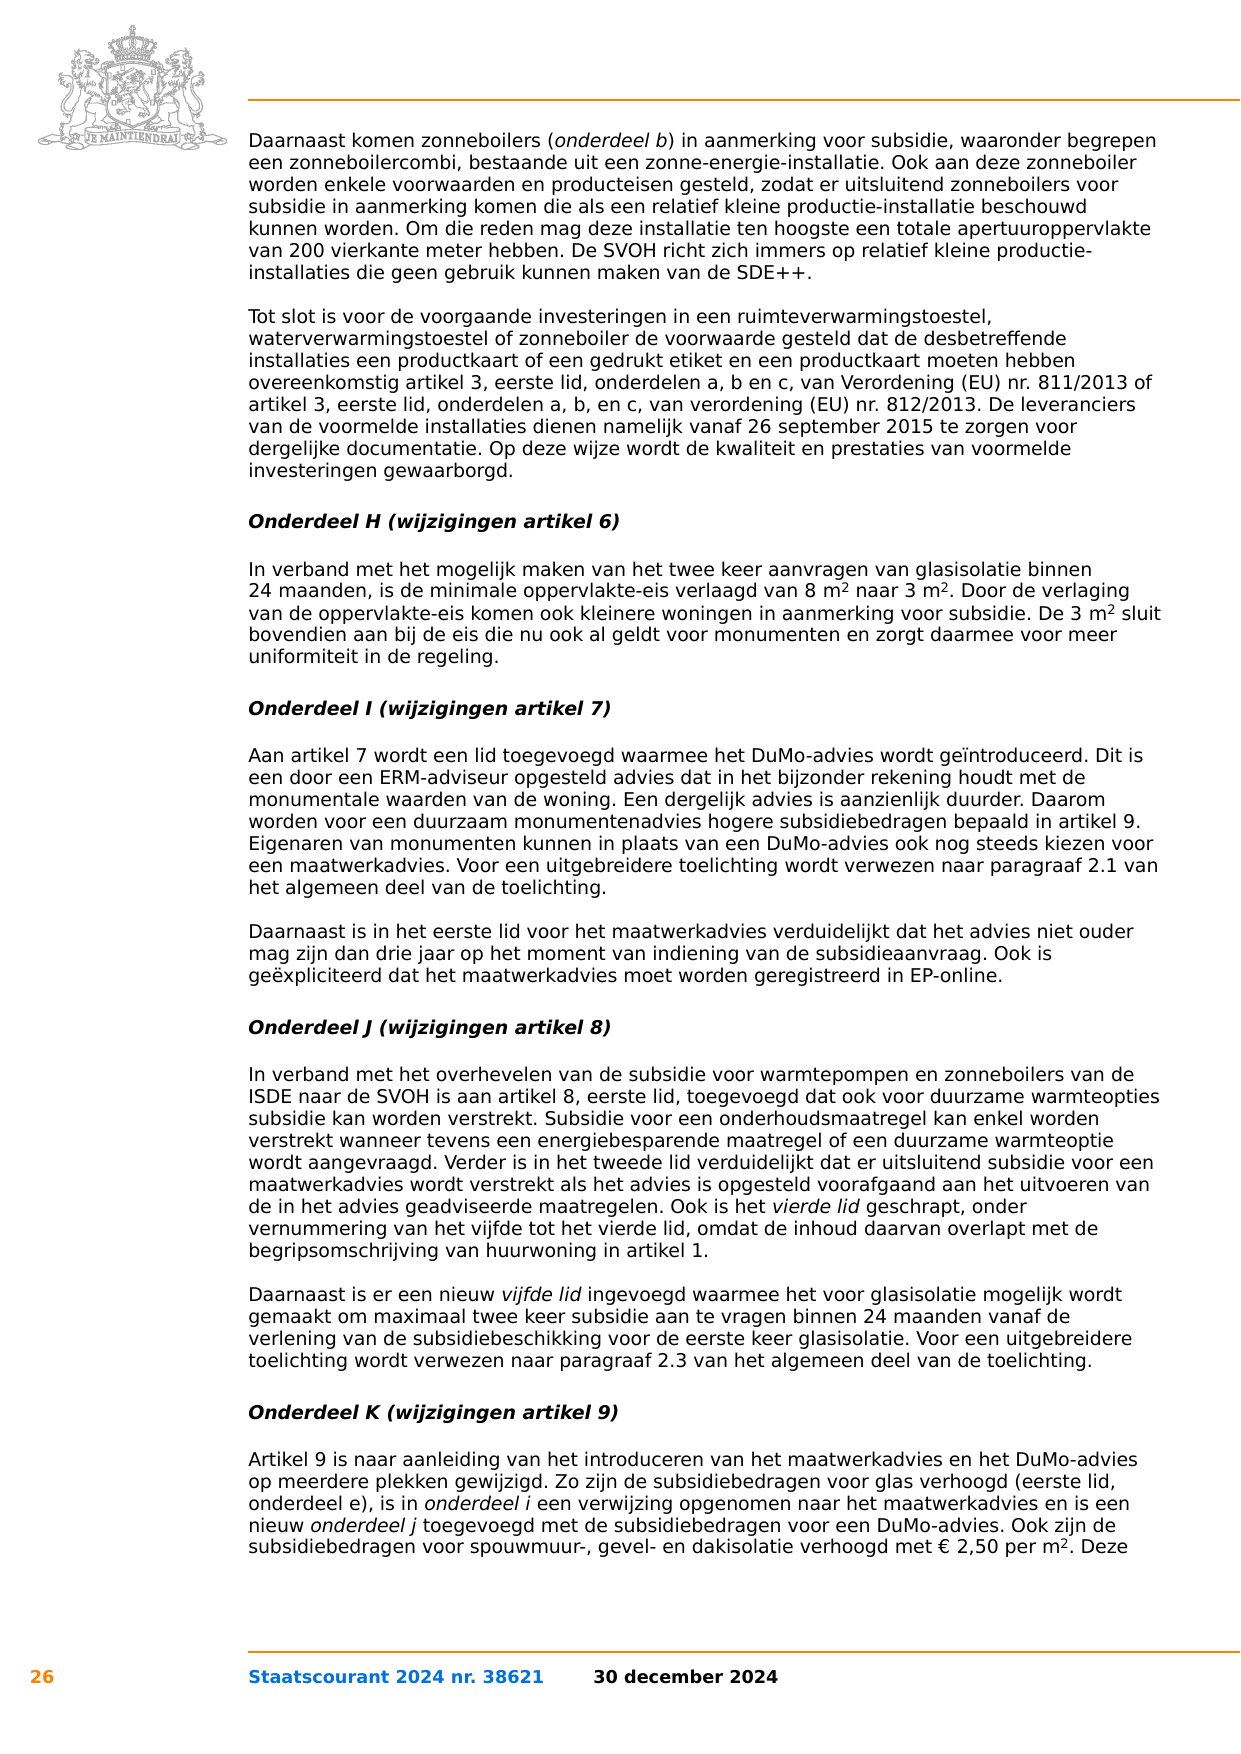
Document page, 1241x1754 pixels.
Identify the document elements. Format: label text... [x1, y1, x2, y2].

text Artikel 9 is naar aanleiding van het introduceren van het maatwerkadvies en het DuMo-advies op meerdere plekken gewijzigd. Zo zijn de subsidiebedragen voor glas verhoogd (eerste lid, onderdeel e), is in onderdeel i een verwijzing opgenomen naar het maatwerkadvies en is een nieuw onderdeel j toegevoegd met de subsidiebedragen voor een DuMo-advies. Ook zijn de subsidiebedragen voor spouwmuur-, gevel- en dakisolatie verhoogd met € 2,50 per m2. Deze [248, 1448, 1163, 1558]
subtitle Onderdeel K (wijzigingen artikel 9) [248, 1402, 1163, 1423]
subtitle Onderdeel I (wijzigingen artikel 7) [248, 698, 1163, 720]
text Daarnaast is in het eerste lid voor het maatwerkadvies verduidelijkt dat het advies niet ouder mag zijn dan drie jaar op het moment van indiening van de subsidieaanvraag. Ook is geëxpliciteerd dat het maatwerkadvies moet worden geregistreerd in EP-online. [248, 921, 1163, 987]
picture [38, 25, 227, 150]
text In verband met het mogelijk maken van het twee keer aanvragen van glasisolatie binnen 24 maanden, is de minimale oppervlakte-eis verlaagd van 8 m2 naar 3 m2. Door de verlaging van de oppervlakte-eis komen ook kleinere woningen in aanmerking voor subsidie. De 3 m2 sluit bovendien aan bij de eis die nu ook al geldt voor monumenten en zorgt daarmee voor meer uniformiteit in de regeling. [248, 558, 1163, 668]
subtitle Onderdeel J (wijzigingen artikel 8) [248, 1017, 1163, 1039]
text Aan artikel 7 wordt een lid toegevoegd waarmee het DuMo-advies wordt geïntroduceerd. Dit is een door een ERM-adviseur opgesteld advies dat in het bijzonder rekening houdt met de monumentale waarden van de woning. Een dergelijk advies is aanzienlijk duurder. Daarom worden voor een duurzaam monumentenadvies hogere subsidiebedragen bepaald in artikel 9. Eigenaren van monumenten kunnen in plaats van een DuMo-advies ook nog steeds kiezen voor een maatwerkadvies. Voor een uitgebreidere toelichting wordt verwezen naar paragraaf 2.1 van het algemeen deel van de toelichting. [248, 745, 1163, 899]
text Tot slot is voor de voorgaande investeringen in een ruimteverwarmingstoestel, waterverwarmingstoestel of zonneboiler de voorwaarde gesteld dat de desbetreffende installaties een productkaart of een gedrukt etiket en een productkaart moeten hebben overeenkomstig artikel 3, eerste lid, onderdelen a, b en c, van Verordening (EU) nr. 811/2013 of artikel 3, eerste lid, onderdelen a, b, en c, van verordening (EU) nr. 812/2013. De leveranciers van de voormelde installaties dienen namelijk vanaf 26 september 2015 te zorgen voor dergelijke documentatie. Op deze wijze wordt de kwaliteit en prestaties van voormelde investeringen gewaarborgd. [248, 306, 1163, 481]
text In verband met het overhevelen van de subsidie voor warmtepompen en zonneboilers van de ISDE naar de SVOH is aan artikel 8, eerste lid, toegevoegd dat ook voor duurzame warmteopties subsidie kan worden verstrekt. Subsidie voor een onderhoudsmaatregel kan enkel worden verstrekt wanneer tevens een energiebesparende maatregel of een duurzame warmteoptie wordt aangevraagd. Verder is in het tweede lid verduidelijkt dat er uitsluitend subsidie voor een maatwerkadvies wordt verstrekt als het advies is opgesteld voorafgaand aan het uitvoeren van de in het advies geadviseerde maatregelen. Ook is het vierde lid geschrapt, onder vernummering van het vijfde tot het vierde lid, omdat de inhoud daarvan overlapt met de begripsomschrijving van huurwoning in artikel 1. [248, 1064, 1163, 1262]
text Daarnaast komen zonneboilers (onderdeel b) in aanmerking voor subsidie, waaronder begrepen een zonneboilercombi, bestaande uit een zonne-energie-installatie. Ook aan deze zonneboiler worden enkele voorwaarden en producteisen gesteld, zodat er uitsluitend zonneboilers voor subsidie in aanmerking komen die als een relatief kleine productie-installatie beschouwd kunnen worden. Om die reden mag deze installatie ten hoogste een totale apertuuroppervlakte van 200 vierkante meter hebben. De SVOH richt zich immers op relatief kleine productie-installaties die geen gebruik kunnen maken van de SDE++. [248, 130, 1163, 284]
subtitle Onderdeel H (wijzigingen artikel 6) [248, 511, 1163, 533]
text Daarnaast is er een nieuw vijfde lid ingevoegd waarmee het voor glasisolatie mogelijk wordt gemaakt om maximaal twee keer subsidie aan te vragen binnen 24 maanden vanaf de verlening van de subsidiebeschikking voor de eerste keer glasisolatie. Voor een uitgebreidere toelichting wordt verwezen naar paragraaf 2.3 van het algemeen deel van de toelichting. [248, 1284, 1163, 1372]
